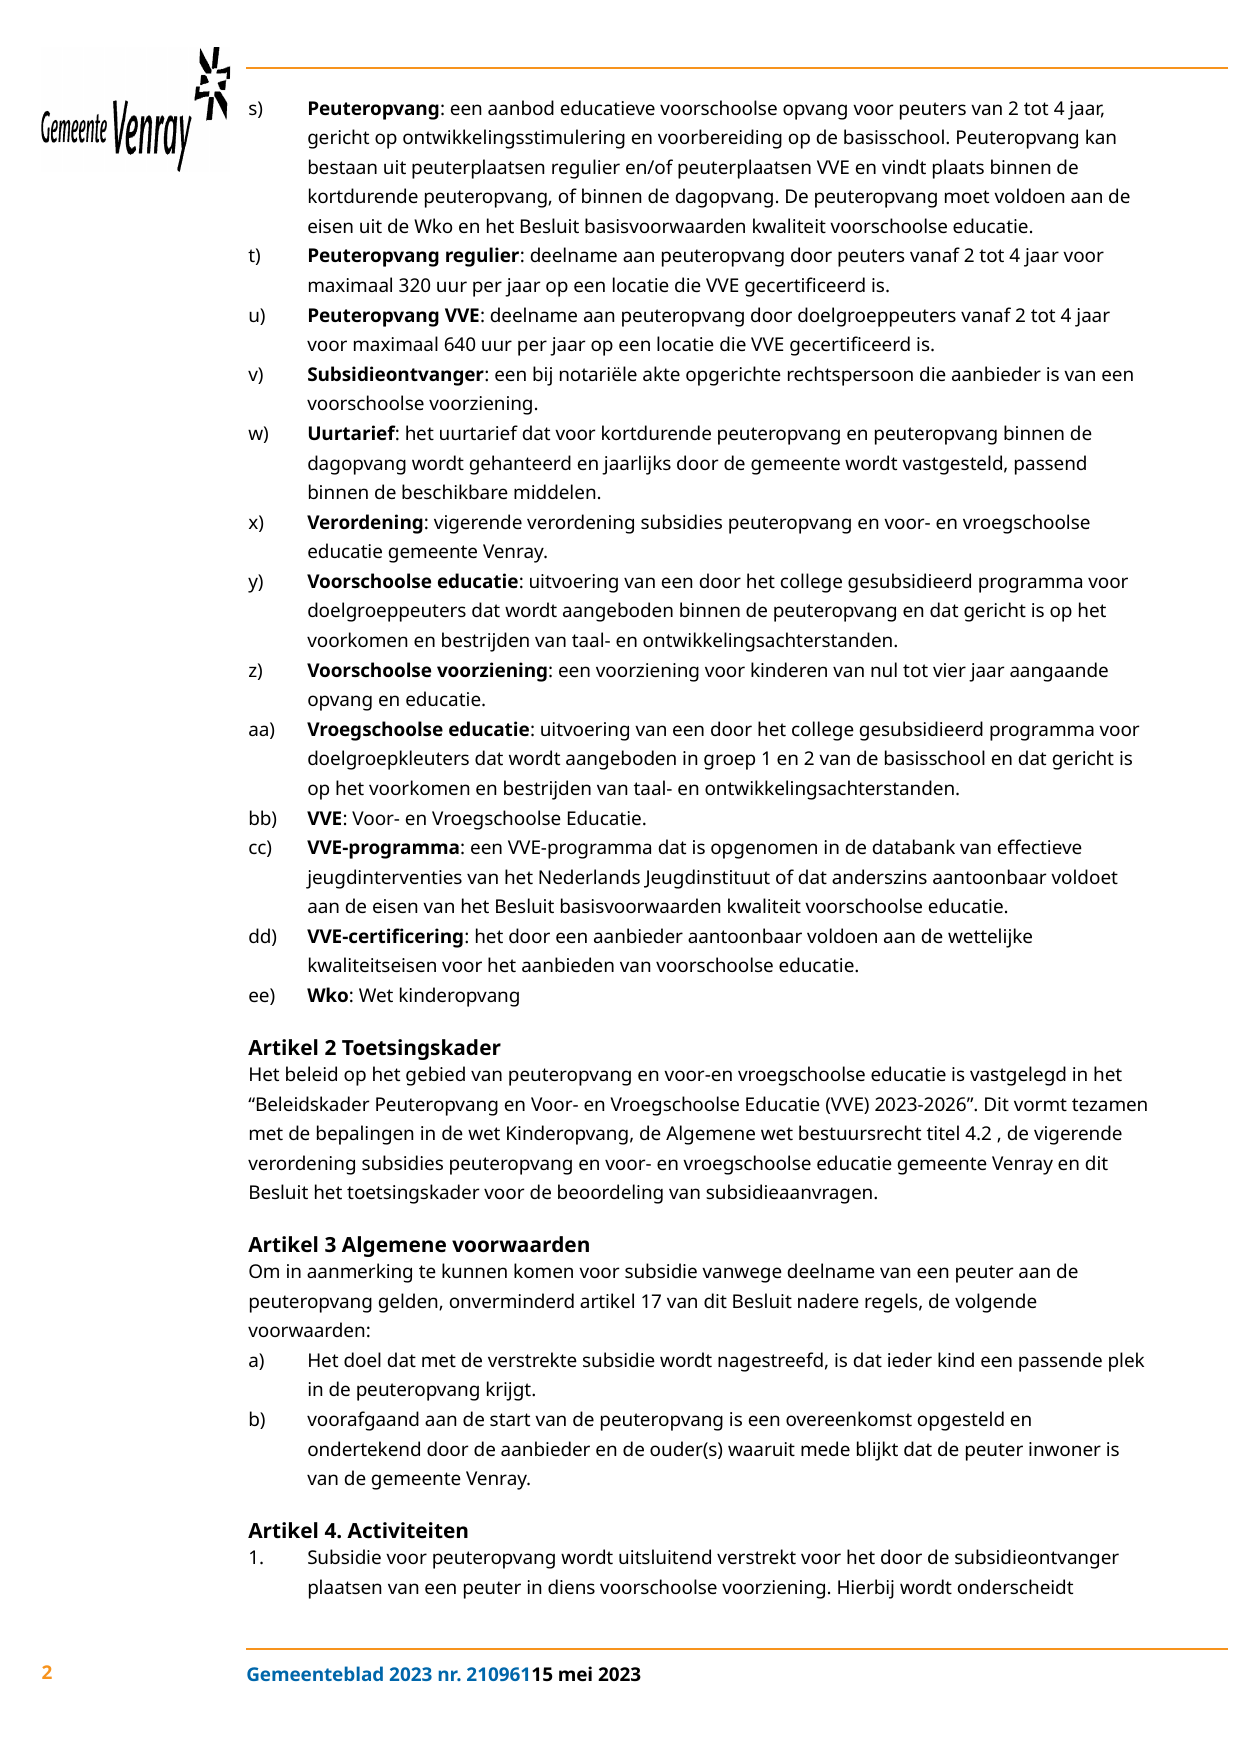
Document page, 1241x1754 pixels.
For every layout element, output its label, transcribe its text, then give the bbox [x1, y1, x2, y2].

list Uurtarief: het uurtarief dat voor kortdurende peuteropvang en peuteropvang binnen de dagopvang wordt gehanteerd en jaarlijks door de gemeente wordt vastgesteld, passend binnen de beschikbare middelen. [248, 420, 1152, 505]
list VVE-certificering: het door een aanbieder aantoonbaar voldoen aan de wettelijke kwaliteitseisen voor het aanbieden van voorschoolse educatie. [248, 923, 1152, 978]
text Artikel 3 Algemene voorwaarden [248, 1230, 1152, 1258]
list Peuteropvang: een aanbod educatieve voorschoolse opvang voor peuters van 2 tot 4 jaar, gericht op ontwikkelingsstimulering en voorbereiding op de basisschool. Peuteropvang kan bestaan uit peuterplaatsen regulier en/of peuterplaatsen VVE en vindt plaats binnen de kortdurende peuteropvang, of binnen de dagopvang. De peuteropvang moet voldoen aan de eisen uit de Wko en het Besluit basisvoorwaarden kwaliteit voorschoolse educatie. [248, 95, 1152, 239]
list Voorschoolse educatie: uitvoering van een door het college gesubsidieerd programma voor doelgroeppeuters dat wordt aangeboden binnen de peuteropvang en dat gericht is op het voorkomen en bestrijden van taal- en ontwikkelingsachterstanden. [248, 568, 1152, 653]
list Peuteropvang regulier: deelname aan peuteropvang door peuters vanaf 2 tot 4 jaar voor maximaal 320 uur per jaar op een locatie die VVE gecertificeerd is. [248, 243, 1152, 298]
list VVE-programma: een VVE-programma dat is opgenomen in de databank van effectieve jeugdinterventies van het Nederlands Jeugdinstituut of dat anderszins aantoonbaar voldoet aan de eisen van het Besluit basisvoorwaarden kwaliteit voorschoolse educatie. [248, 834, 1152, 919]
list Verordening: vigerende verordening subsidies peuteropvang en voor- en vroegschoolse educatie gemeente Venray. [248, 509, 1152, 564]
list Wko: Wet kinderopvang [248, 982, 1152, 1008]
list Vroegschoolse educatie: uitvoering van een door het college gesubsidieerd programma voor doelgroepkleuters dat wordt aangeboden in groep 1 en 2 van de basisschool en dat gericht is op het voorkomen en bestrijden van taal- en ontwikkelingsachterstanden. [248, 716, 1152, 801]
list Peuteropvang VVE: deelname aan peuteropvang door doelgroeppeuters vanaf 2 tot 4 jaar voor maximaal 640 uur per jaar op een locatie die VVE gecertificeerd is. [248, 302, 1152, 357]
text Artikel 2 Toetsingskader [248, 1033, 1152, 1061]
list voorafgaand aan de start van de peuteropvang is een overeenkomst opgesteld en ondertekend door de aanbieder en de ouder(s) waaruit mede blijkt dat de peuter inwoner is van de gemeente Venray. [248, 1406, 1152, 1491]
list Voorschoolse voorziening: een voorziening voor kinderen van nul tot vier jaar aangaande opvang en educatie. [248, 657, 1152, 712]
picture [41, 47, 231, 172]
text Het beleid op het gebied van peuteropvang en voor-en vroegschoolse educatie is vastgelegd in het “Beleidskader Peuteropvang en Voor- en Vroegschoolse Educatie (VVE) 2023-2026”. Dit vormt tezamen met de bepalingen in de wet Kinderopvang, de Algemene wet bestuursrecht titel 4.2 , de vigerende verordening subsidies peuteropvang en voor- en vroegschoolse educatie gemeente Venray en dit Besluit het toetsingskader voor de beoordeling van subsidieaanvragen. [248, 1061, 1152, 1205]
list VVE: Voor- en Vroegschoolse Educatie. [248, 805, 1152, 831]
list Subsidie voor peuteropvang wordt uitsluitend verstrekt voor het door de subsidieontvanger plaatsen van een peuter in diens voorschoolse voorziening. Hierbij wordt onderscheidt [248, 1544, 1152, 1599]
text Artikel 4. Activiteiten [248, 1516, 1152, 1544]
text Om in aanmerking te kunnen komen voor subsidie vanwege deelname van een peuter aan de peuteropvang gelden, onverminderd artikel 17 van dit Besluit nadere regels, de volgende voorwaarden: [248, 1258, 1152, 1343]
list Subsidieontvanger: een bij notariële akte opgerichte rechtspersoon die aanbieder is van een voorschoolse voorziening. [248, 361, 1152, 416]
list Het doel dat met de verstrekte subsidie wordt nagestreefd, is dat ieder kind een passende plek in de peuteropvang krijgt. [248, 1347, 1152, 1402]
